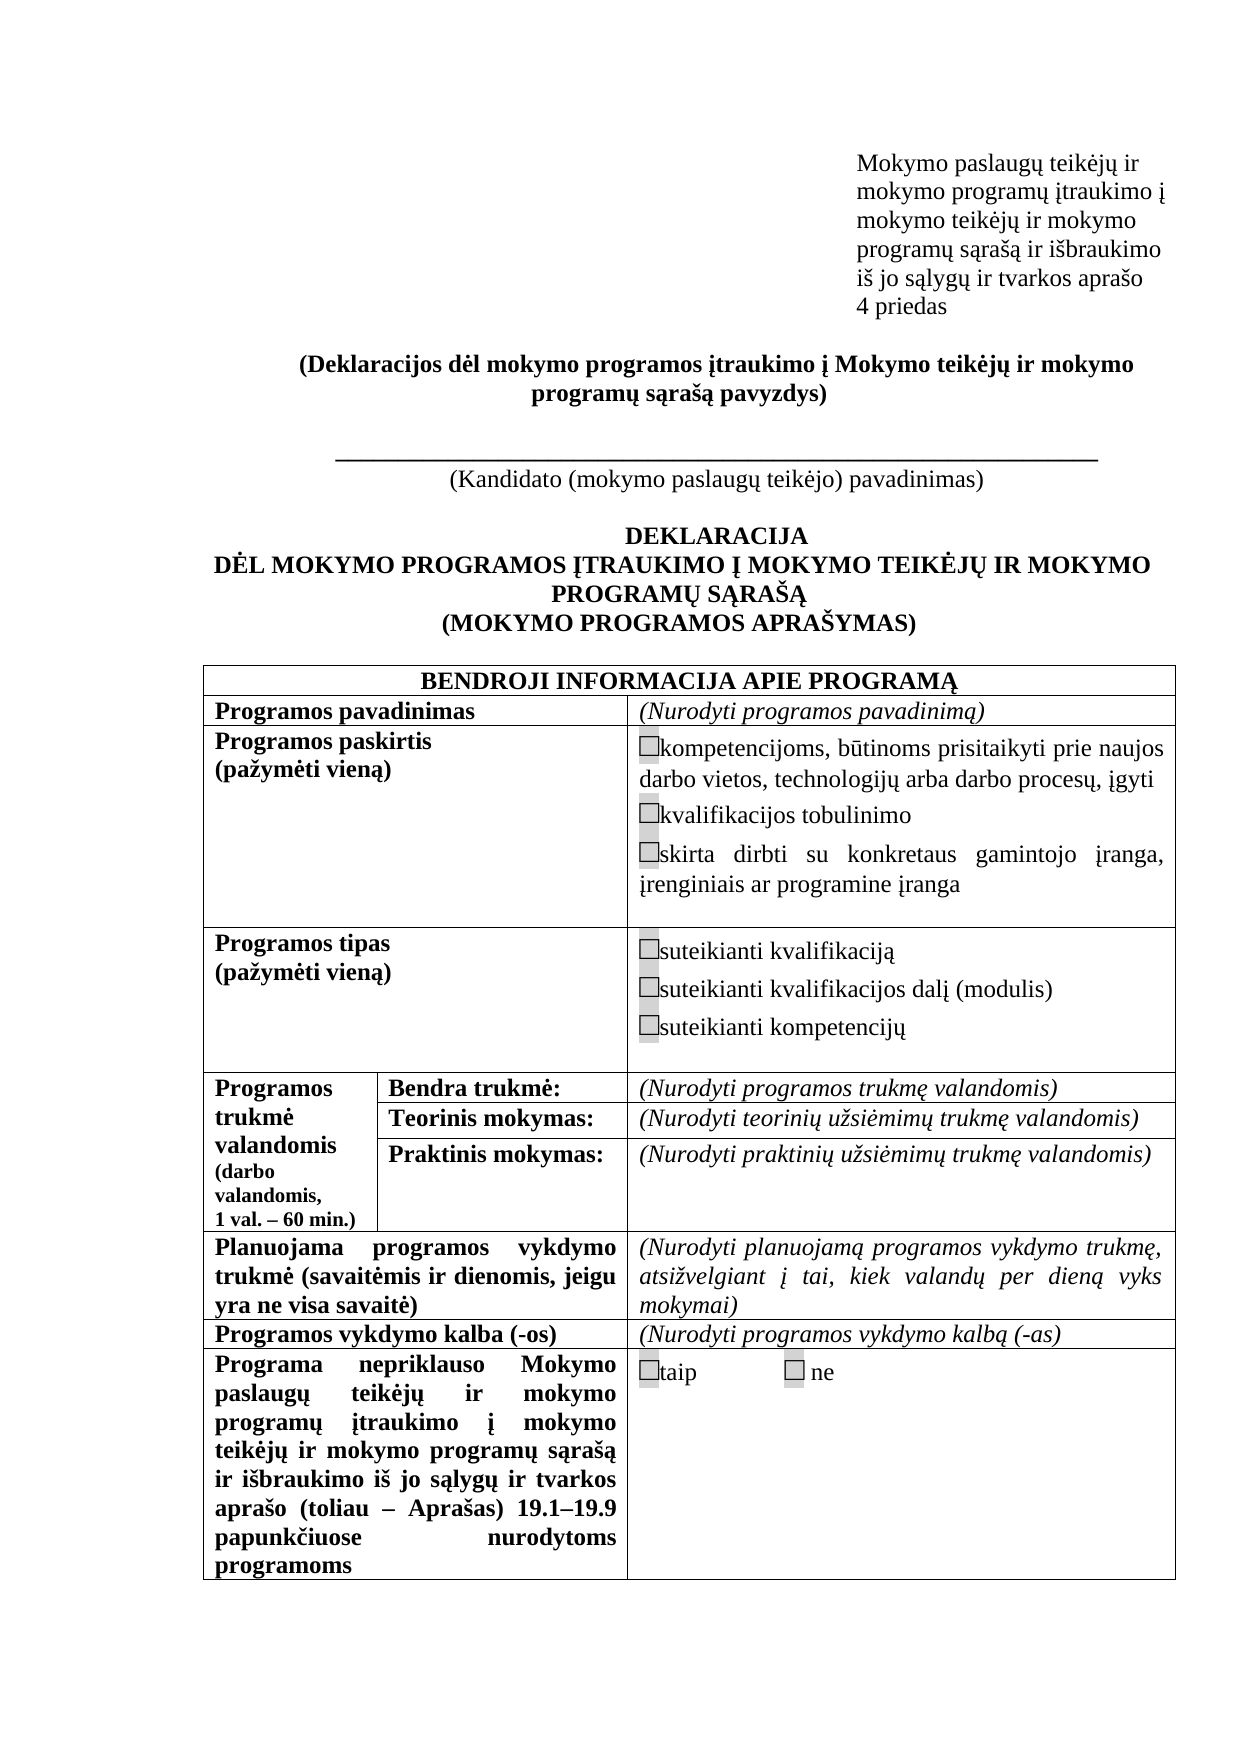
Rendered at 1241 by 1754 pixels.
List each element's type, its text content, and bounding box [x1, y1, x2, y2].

text _____________________________________________________________ [177, 435, 1181, 464]
table_cell Bendra trukmė: [378, 1073, 627, 1102]
table_cell Programos tipas (pažymėti vieną) [204, 928, 627, 1072]
text DEKLARACIJA [177, 521, 1181, 550]
text mokymo programų įtraukimo į [852, 176, 1181, 205]
table_cell □suteikianti kvalifikaciją □suteikianti kvalifikacijos dalį (modulis) □suteikianti kompetencijų [628, 928, 1175, 1072]
table_cell Programos vykdymo kalba (-os) [204, 1320, 627, 1348]
text (Kandidato (mokymo paslaugų teikėjo) pavadinimas) [177, 464, 1181, 493]
text (Deklaracijos dėl mokymo programos įtraukimo į Mokymo teikėjų ir mokymo programų sąrašą pavyzdys) [177, 349, 1181, 406]
table_cell □kompetencijoms, būtinoms prisitaikyti prie naujos darbo vietos, technologijų arba darbo procesų, įgyti □kvalifikacijos tobulinimo □skirta dirbti su konkretaus gamintojo įranga, įrenginiais ar programine įranga [628, 726, 1175, 927]
table_cell Teorinis mokymas: [378, 1103, 627, 1138]
text mokymo teikėjų ir mokymo [852, 205, 1181, 234]
table_cell (Nurodyti programos vykdymo kalbą (-as) [628, 1320, 1175, 1348]
text 4 priedas [852, 291, 1181, 320]
table_cell Planuojama programos vykdymo trukmė (savaitėmis ir dienomis, jeigu yra ne visa savaitė) [204, 1232, 627, 1318]
table_cell Programa nepriklauso Mokymo paslaugų teikėjų ir mokymo programų įtraukimo į mokymo teikėjų ir mokymo programų sąrašą ir išbraukimo iš jo sąlygų ir tvarkos aprašo (toliau – Aprašas) 19.1–19.9 papunkčiuose nurodytoms programoms [204, 1349, 627, 1579]
table_cell (Nurodyti teorinių užsiėmimų trukmę valandomis) [628, 1103, 1175, 1138]
text programų sąrašą ir išbraukimo [852, 234, 1181, 263]
table_cell (Nurodyti programos pavadinimą) [628, 696, 1175, 725]
table_cell Praktinis mokymas: [378, 1139, 627, 1231]
text Mokymo paslaugų teikėjų ir [852, 148, 1181, 176]
text DĖL MOKYMO PROGRAMOS ĮTRAUKIMO Į mokymo teikėjų ir mokymo programų sąrašą [177, 550, 1181, 608]
table_cell Programos pavadinimas [204, 696, 627, 725]
table_cell □taip □ ne [628, 1349, 1175, 1579]
text (MOKYMO PROGRAMOS APRAŠYMAS) [177, 608, 1181, 636]
table_cell Programos paskirtis (pažymėti vieną) [204, 726, 627, 927]
table_cell (Nurodyti praktinių užsiėmimų trukmę valandomis) [628, 1139, 1175, 1231]
table_cell (Nurodyti programos trukmę valandomis) [628, 1073, 1175, 1102]
table_header Bendroji informacija apie programą [204, 666, 1175, 695]
text iš jo sąlygų ir tvarkos aprašo [852, 263, 1181, 291]
table_cell Programos trukmė valandomis (darbo valandomis, 1 val. – 60 min.) [204, 1073, 377, 1231]
table_cell (Nurodyti planuojamą programos vykdymo trukmę, atsižvelgiant į tai, kiek valandų per dieną vyks mokymai) [628, 1232, 1175, 1318]
